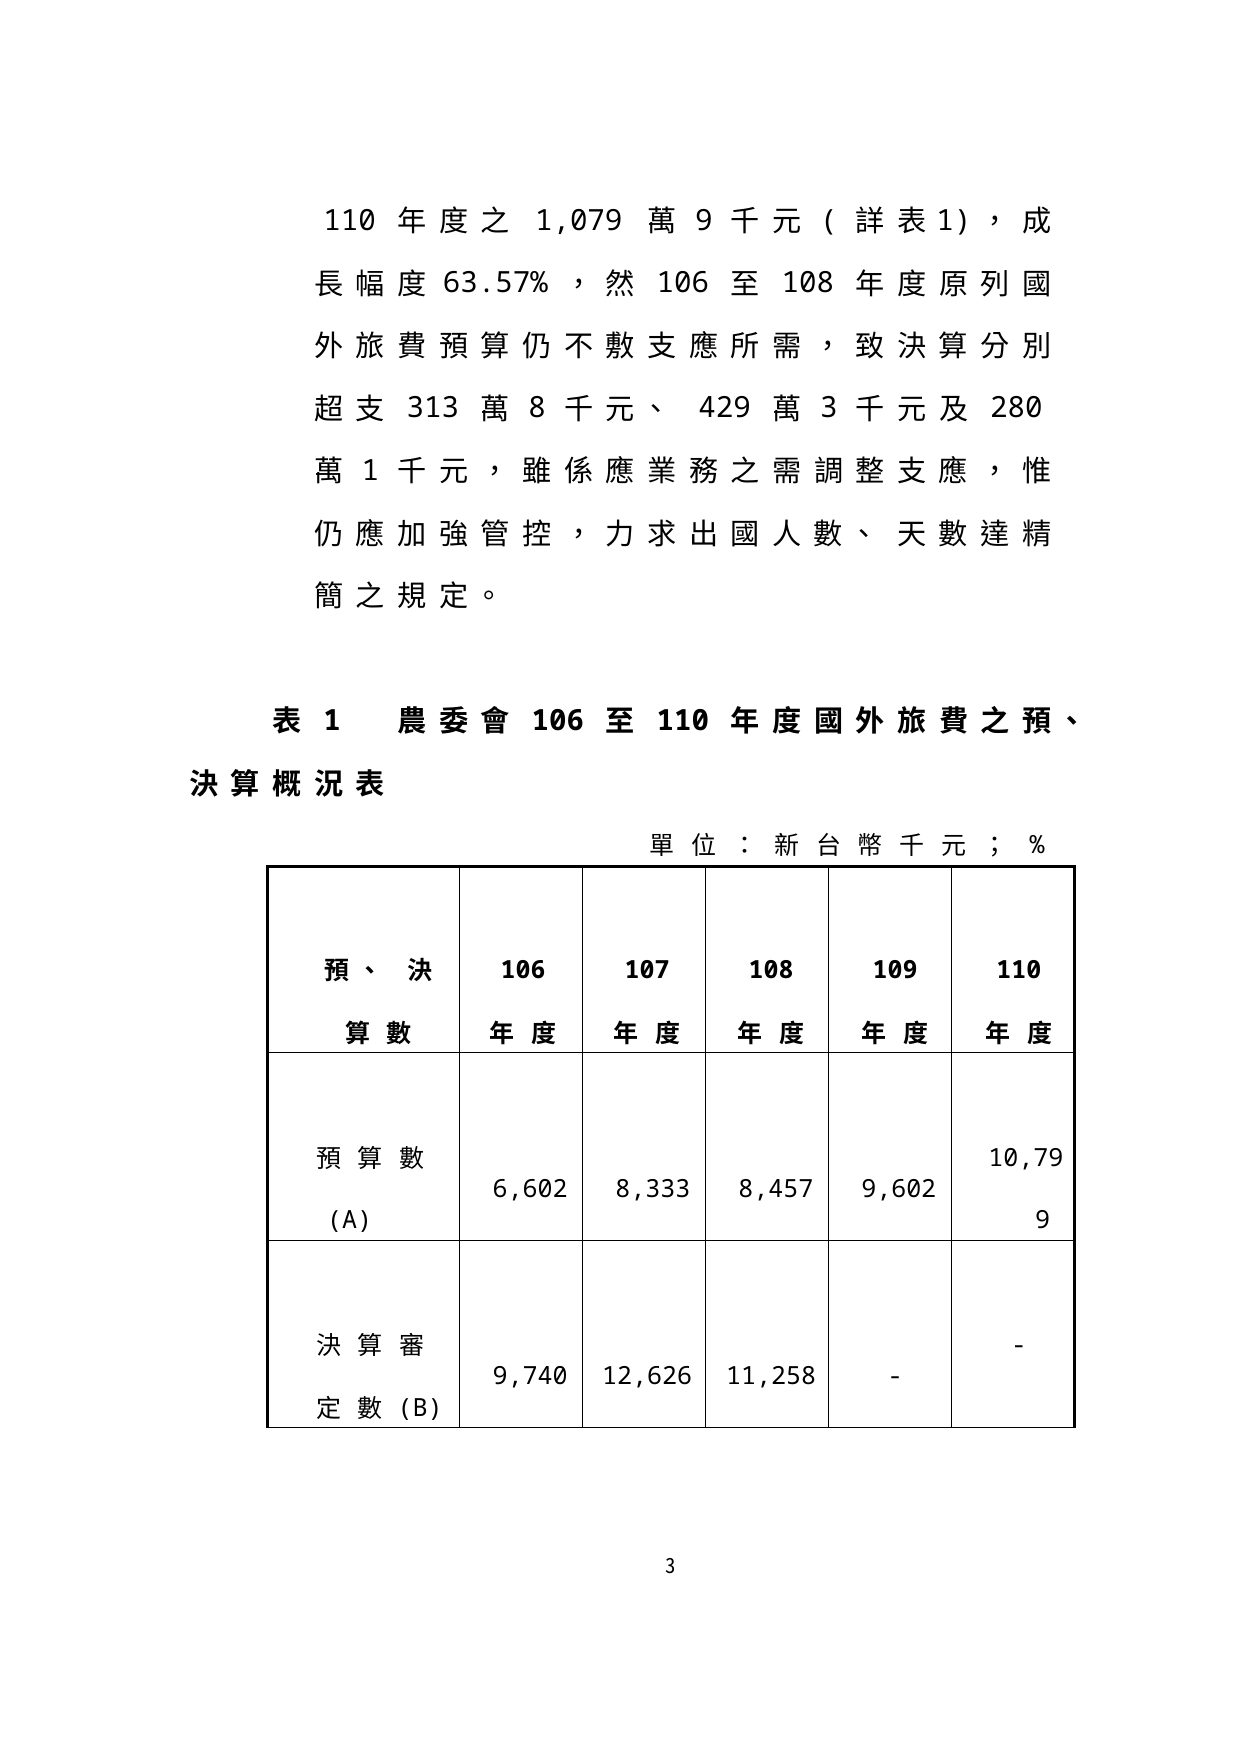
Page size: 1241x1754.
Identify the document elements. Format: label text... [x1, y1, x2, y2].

table_header 108年度 [706, 868, 828, 1052]
text 經彙整農委會各年度之預、決算書，近年來該會國外旅費預算概呈逐年成長趨勢，由106年度預算之660萬2千元增加至110年度之1,079萬9千元(詳表1)，成長幅度63.57%，然106至108年度原列國外旅費預算仍不敷支應所需，致決算分別超支313萬8千元、429萬3千元及280萬1千元，雖係應業務之需調整支應，惟仍應加強管控，力求出國人數、天數達精簡之規定。 [271, 177, 1058, 615]
table_cell 決算審定數(B) [269, 1241, 459, 1427]
table_cell 9,740 [460, 1241, 582, 1427]
table_cell 8,333 [583, 1053, 705, 1240]
text 表1 農委會106至110年度國外旅費之預、決算概況表 [183, 677, 1058, 802]
table_header 106年度 [460, 868, 582, 1052]
table_cell 12,626 [583, 1241, 705, 1427]
table_cell 11,258 [706, 1241, 828, 1427]
table_header 109年度 [829, 868, 951, 1052]
table_cell - [829, 1241, 951, 1427]
table_cell - [952, 1241, 1073, 1427]
text 單位：新台幣千元；% [183, 802, 1058, 865]
table_header 107年度 [583, 868, 705, 1052]
table_cell 8,457 [706, 1053, 828, 1240]
table_cell 預算數(A) [269, 1053, 459, 1240]
table_cell 6,602 [460, 1053, 582, 1240]
table_cell 9,602 [829, 1053, 951, 1240]
table_header 110年度 [952, 868, 1073, 1052]
table_cell 10,799 [952, 1053, 1073, 1240]
table_header 預、決算數 [269, 868, 459, 1052]
